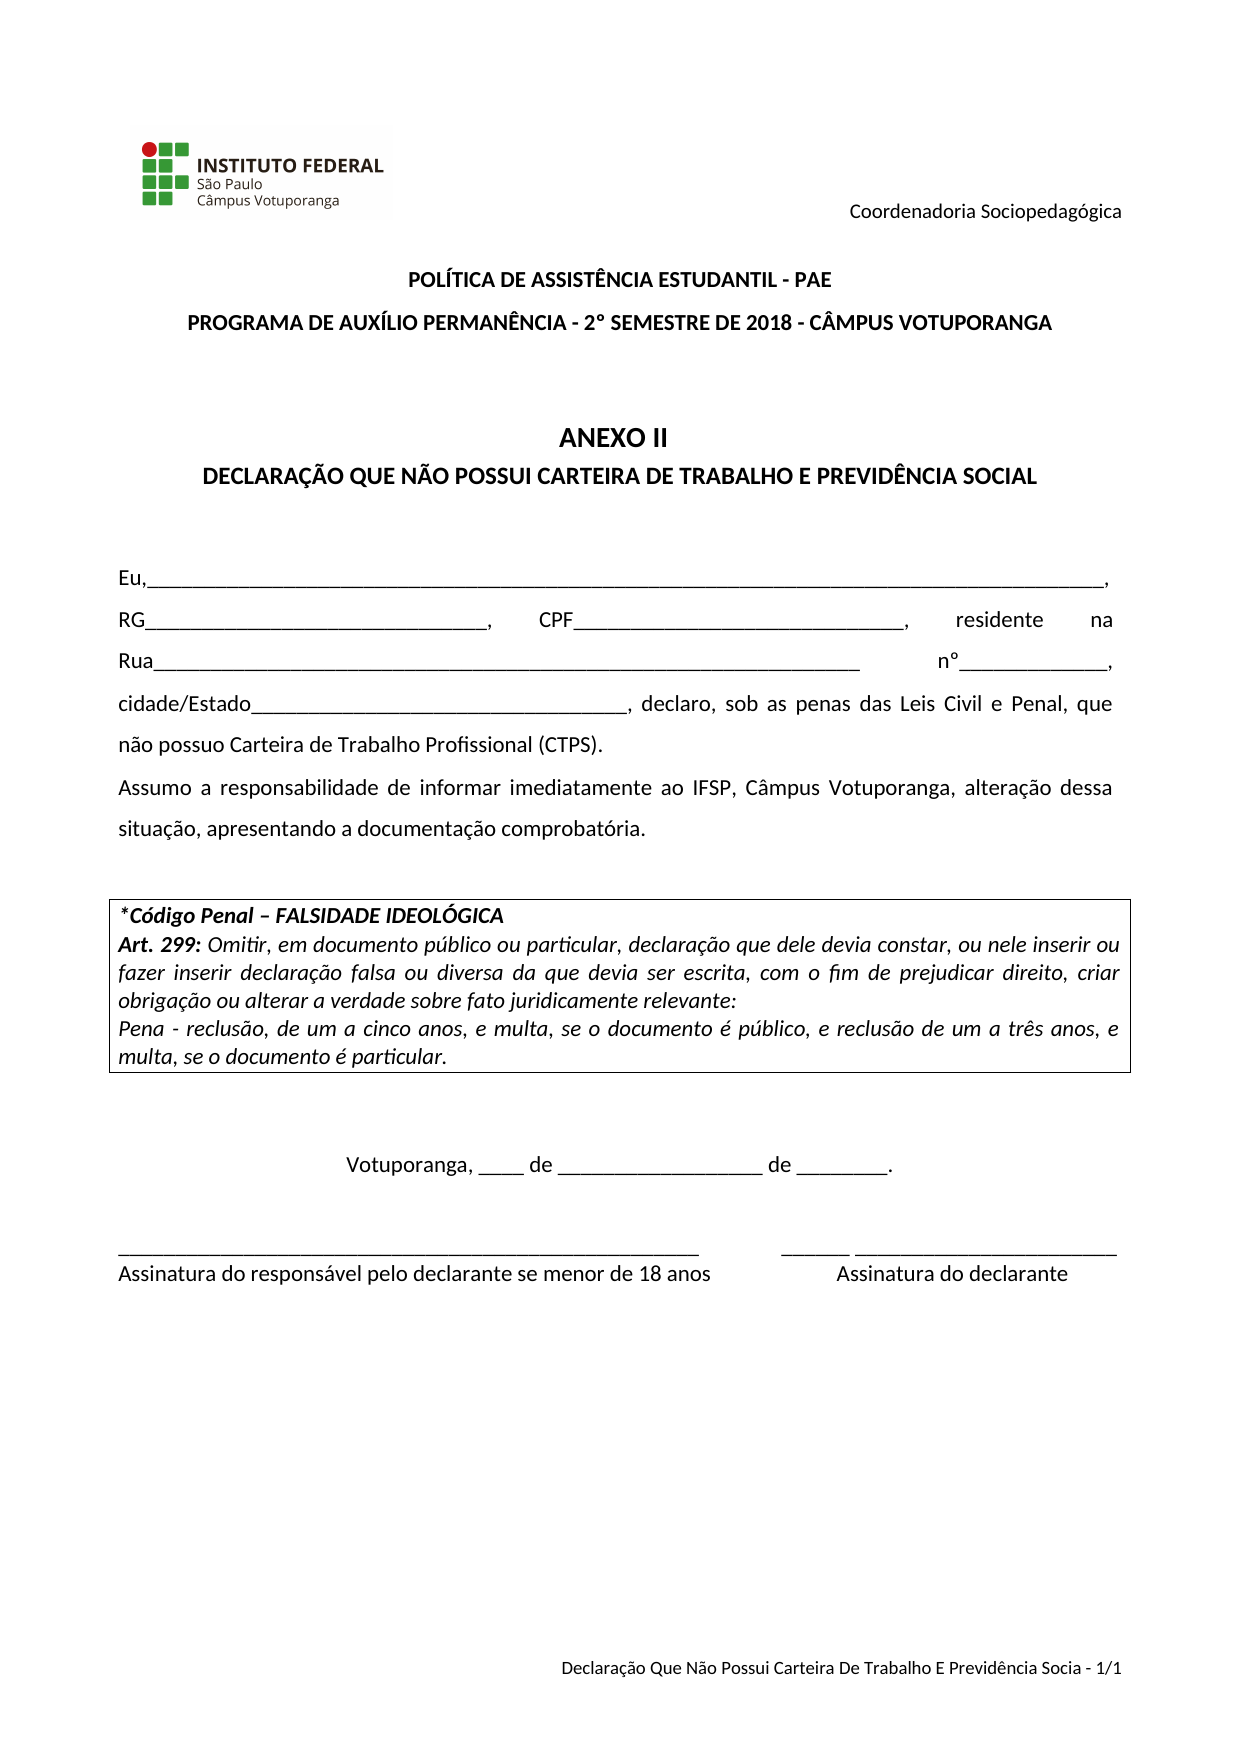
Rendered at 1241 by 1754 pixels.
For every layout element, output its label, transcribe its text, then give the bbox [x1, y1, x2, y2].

text ___________________________________________________ ______ _______________________ [118, 1231, 1122, 1259]
text Pena - reclusão, de um a cinco anos, e multa, se o documento é público, e reclusão de um a três anos, e multa, se o documento é particular. [110, 1011, 1130, 1072]
text Assinatura do responsável pelo declarante se menor de 18 anos Assinatura do declarante [118, 1259, 1122, 1287]
text Art. 299: Omitir, em documento público ou particular, declaração que dele devia constar, ou nele inserir ou fazer inserir declaração falsa ou diversa da que devia ser escrita, com o fim de prejudicar direito, criar obrigação ou alterar a verdade sobre fato juridicamente relevante: [118, 930, 1122, 1011]
picture [130, 125, 394, 220]
text *Código Penal – FALSIDADE IDEOLÓGICA [110, 900, 1130, 930]
text Votuporanga, ____ de __________________ de ________. [118, 1150, 1122, 1178]
text ANEXO II [118, 419, 1122, 455]
text POLÍTICA DE ASSISTÊNCIA ESTUDANTIL - PAE [118, 266, 1122, 294]
text Eu,____________________________________________________________________________________, RG______________________________, CPF_____________________________, residente na Rua______________________________________________________________ nº_____________, cidade/Estado_________________________________, declaro, sob as penas das Leis Civil e Penal, que não possuo Carteira de Trabalho Profissional (CTPS). [118, 563, 1114, 759]
text Assumo a responsabilidade de informar imediatamente ao IFSP, Câmpus Votuporanga, alteração dessa situação, apresentando a documentação comprobatória. [118, 773, 1114, 843]
text DECLARAÇÃO QUE NÃO POSSUI CARTEIRA DE TRABALHO E PREVIDÊNCIA SOCIAL [118, 461, 1122, 491]
text PROGRAMA DE AUXÍLIO PERMANÊNCIA - 2º SEMESTRE DE 2018 - CÂMPUS VOTUPORANGA [118, 308, 1122, 336]
